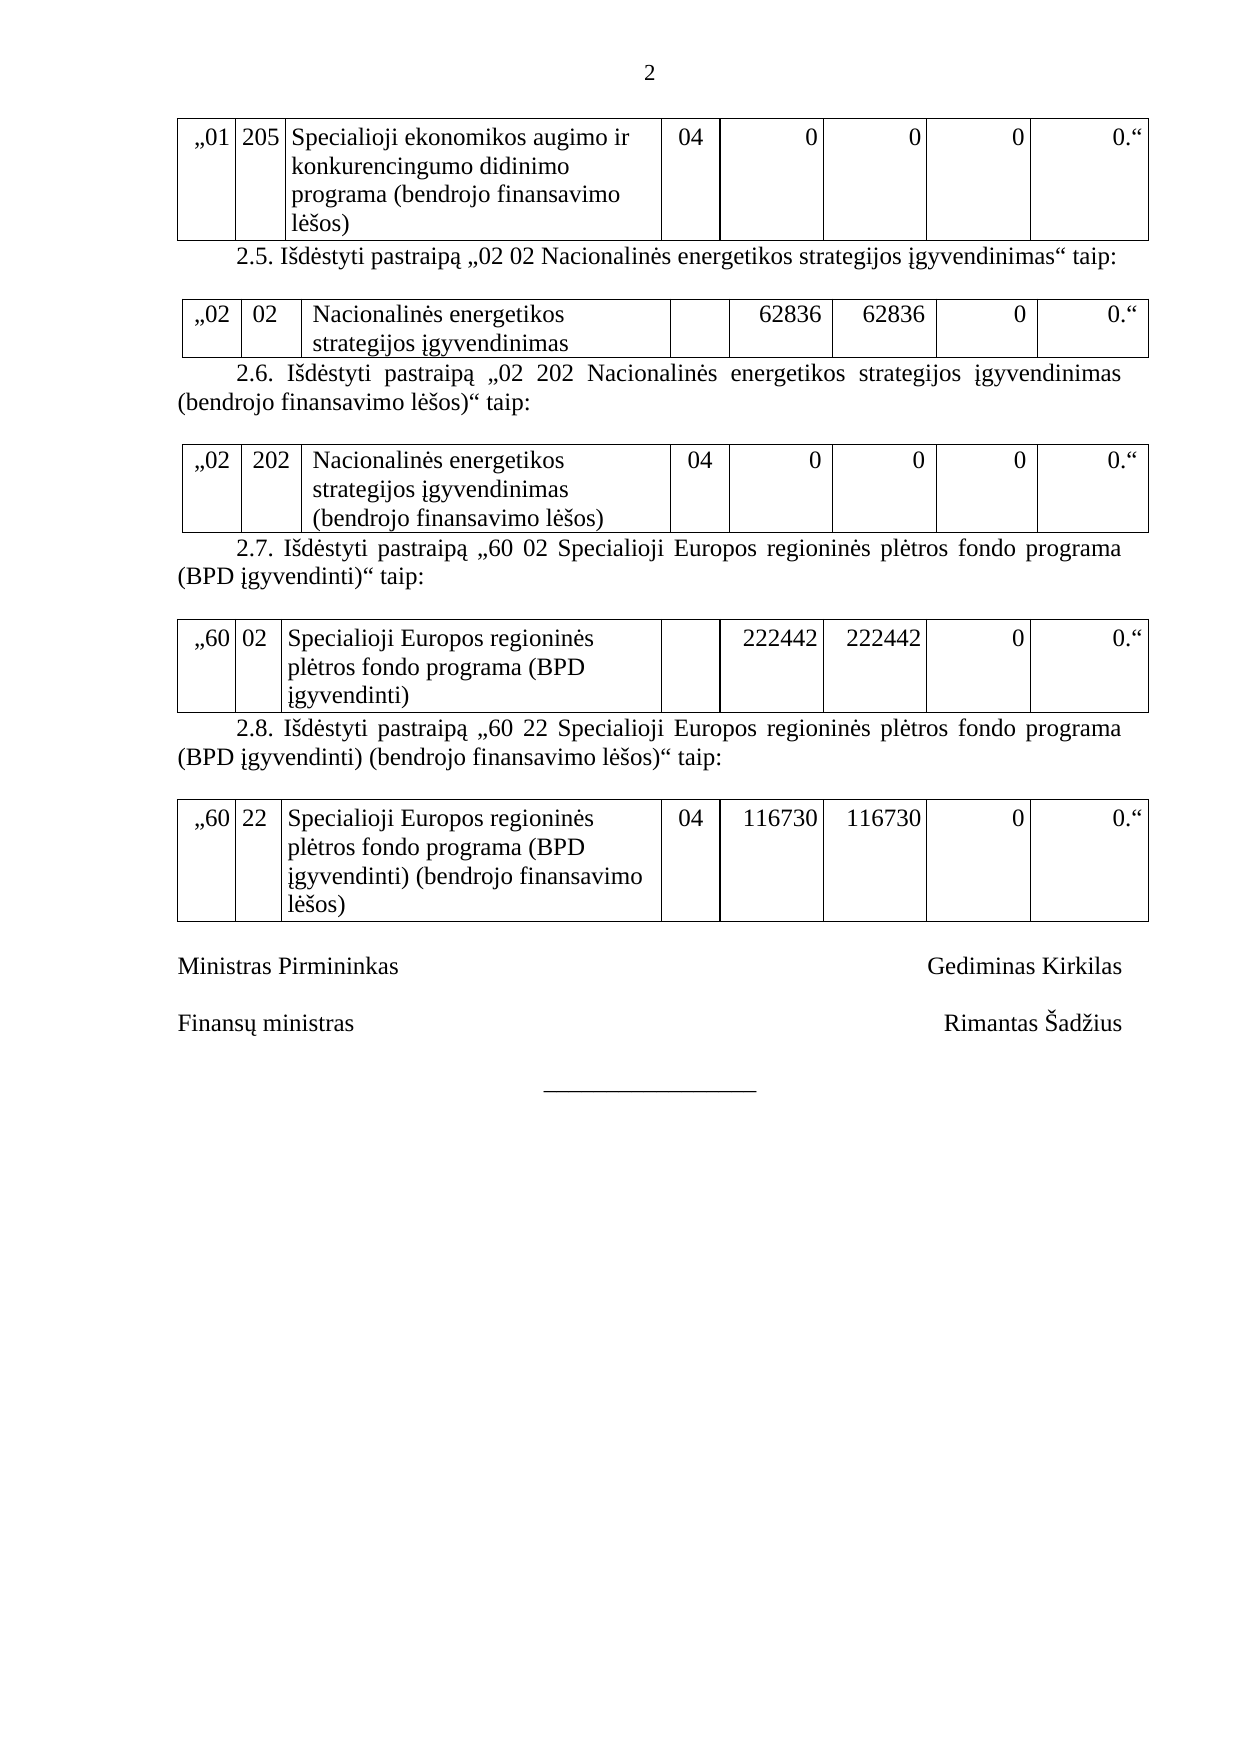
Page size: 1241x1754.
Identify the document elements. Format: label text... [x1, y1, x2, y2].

table_header 02 [236, 620, 281, 712]
table_header 02 [242, 300, 301, 357]
table_header [671, 300, 729, 357]
table_header „60 [178, 620, 235, 712]
table_header „60 [178, 800, 235, 921]
table_header 0 [927, 119, 1030, 240]
table_header 116730 [721, 800, 823, 921]
text 2.6. Išdėstyti pastraipą „02 202 Nacionalinės energetikos strategijos įgyvendinimas (bendrojo finansavimo lėšos)“ taip: [177, 358, 1122, 416]
table_header Specialioji Europos regioninės plėtros fondo programa (BPD įgyvendinti) (bendrojo finansavimo lėšos) [282, 800, 661, 921]
text _________________ [177, 1066, 1122, 1095]
text 2.7. Išdėstyti pastraipą „60 02 Specialioji Europos regioninės plėtros fondo programa (BPD įgyvendinti)“ taip: [177, 533, 1122, 590]
table_header 0 [824, 119, 926, 240]
table_header Specialioji ekonomikos augimo ir konkurencingumo didinimo programa (bendrojo finansavimo lėšos) [286, 119, 661, 240]
table_header 0 [721, 119, 823, 240]
table_header [662, 620, 719, 712]
table_header Nacionalinės energetikos strategijos įgyvendinimas [302, 300, 670, 357]
table_header 0 [937, 300, 1037, 357]
table_header 0.“ [1038, 300, 1148, 357]
table_header 222442 [721, 620, 823, 712]
table_header 0 [927, 620, 1030, 712]
table_header „02 [183, 445, 241, 532]
table_header „02 [183, 300, 241, 357]
table_header 205 [236, 119, 285, 240]
table_header 0 [833, 445, 936, 532]
table_header Nacionalinės energetikos strategijos įgyvendinimas (bendrojo finansavimo lėšos) [302, 445, 670, 532]
table_header 0.“ [1031, 620, 1148, 712]
table_header 0.“ [1038, 445, 1148, 532]
table_header 04 [671, 445, 729, 532]
table_header 62836 [730, 300, 832, 357]
table_header 0 [937, 445, 1037, 532]
text Finansų ministras Rimantas Šadžius [177, 1008, 1122, 1037]
table_header 62836 [833, 300, 936, 357]
table_header 222442 [824, 620, 926, 712]
table_header 0.“ [1031, 119, 1148, 240]
table_header Specialioji Europos regioninės plėtros fondo programa (BPD įgyvendinti) [282, 620, 661, 712]
table_header 202 [242, 445, 301, 532]
table_header 04 [662, 119, 719, 240]
table_header 0 [927, 800, 1030, 921]
text 2.5. Išdėstyti pastraipą „02 02 Nacionalinės energetikos strategijos įgyvendinimas“ taip: [177, 241, 1122, 270]
table_header 0.“ [1031, 800, 1148, 921]
table_header 0 [730, 445, 832, 532]
text 2.8. Išdėstyti pastraipą „60 22 Specialioji Europos regioninės plėtros fondo programa (BPD įgyvendinti) (bendrojo finansavimo lėšos)“ taip: [177, 713, 1122, 771]
table_header 116730 [824, 800, 926, 921]
table_header „01 [178, 119, 235, 240]
text Ministras Pirmininkas Gediminas Kirkilas [177, 951, 1122, 980]
table_header 04 [662, 800, 719, 921]
table_header 22 [236, 800, 281, 921]
